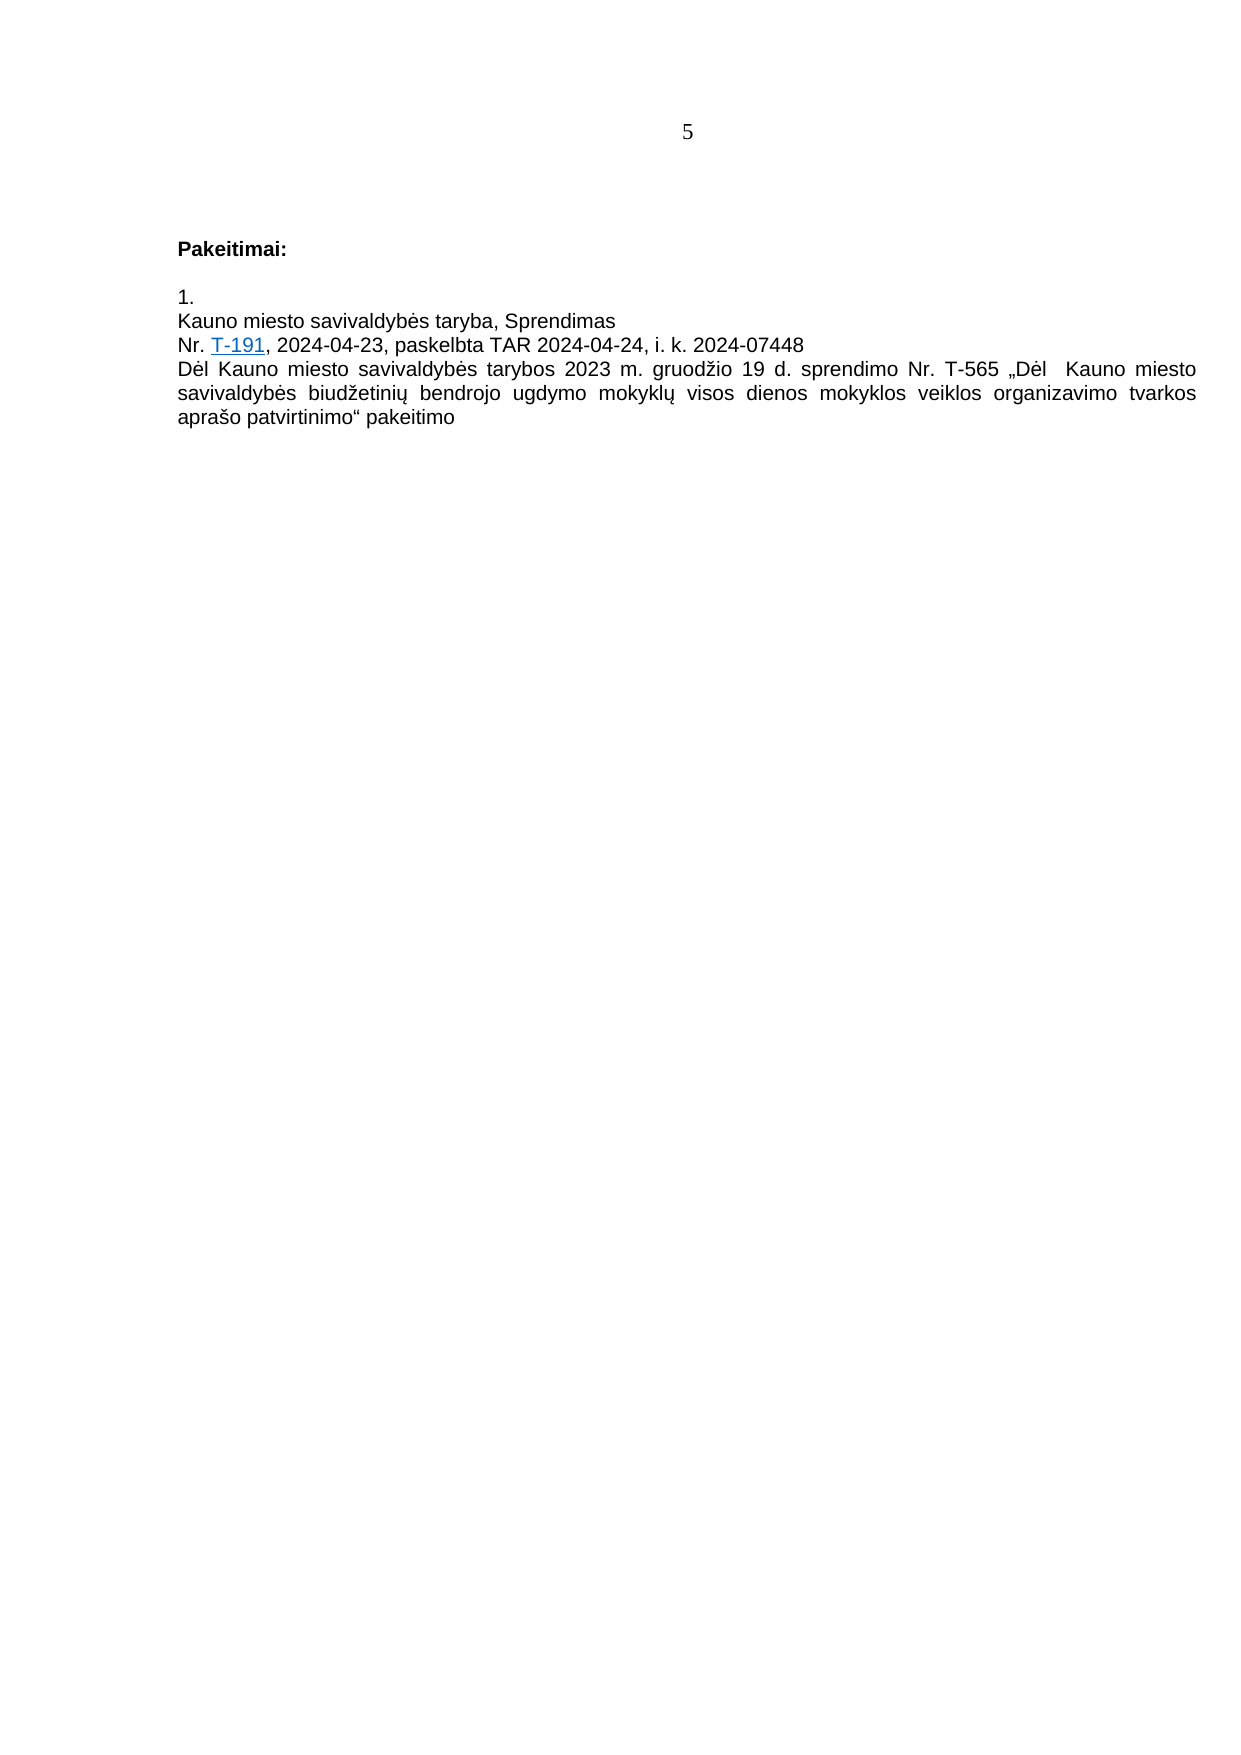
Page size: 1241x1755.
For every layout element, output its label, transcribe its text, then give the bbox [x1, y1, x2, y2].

text Kauno miesto savivaldybės taryba, Sprendimas [177, 309, 1198, 333]
text Nr. T-191, 2024-04-23, paskelbta TAR 2024-04-24, i. k. 2024-07448 [177, 333, 1198, 357]
text Pakeitimai: [177, 237, 1198, 261]
text Dėl Kauno miesto savivaldybės tarybos 2023 m. gruodžio 19 d. sprendimo Nr. T-565 „Dėl Kauno miesto savivaldybės biudžetinių bendrojo ugdymo mokyklų visos dienos mokyklos veiklos organizavimo tvarkos aprašo patvirtinimo“ pakeitimo [177, 357, 1198, 429]
text 1. [177, 285, 1198, 309]
